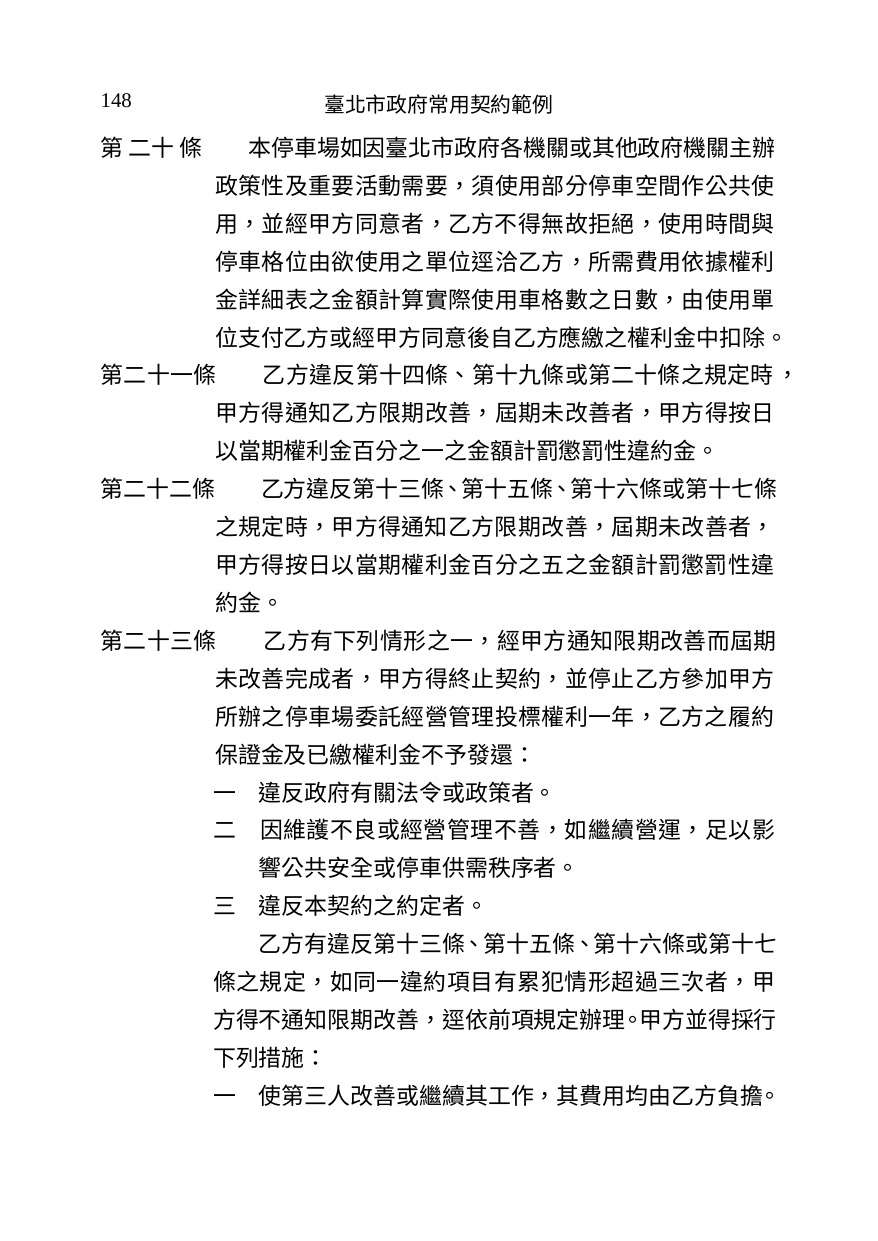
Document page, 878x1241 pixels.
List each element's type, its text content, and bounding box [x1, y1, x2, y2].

text 第二十一條 乙方違反第十四條、第十九條或第二十條之規定時，甲方得通知乙方限期改善，屆期未改善者，甲方得按日以當期權利金百分之一之金額計罰懲罰性違約金。 [100, 355, 777, 469]
text 二 因維護不良或經營管理不善，如繼續營運，足以影響公共安全或停車供需秩序者。 [213, 810, 777, 886]
text 一 使第三人改善或繼續其工作，其費用均由乙方負擔。 [213, 1075, 777, 1113]
text 第 二十 條 本停車場如因臺北市政府各機關或其他政府機關主辦政策性及重要活動需要，須使用部分停車空間作公共使用，並經甲方同意者，乙方不得無故拒絕，使用時間與停車格位由欲使用之單位逕洽乙方，所需費用依據權利金詳細表之金額計算實際使用車格數之日數，由使用單位支付乙方或經甲方同意後自乙方應繳之權利金中扣除。 [100, 127, 777, 355]
text 三 違反本契約之約定者。 [213, 886, 777, 924]
text 乙方有違反第十三條、第十五條、第十六條或第十七條之規定，如同一違約項目有累犯情形超過三次者，甲方得不通知限期改善，逕依前項規定辦理。甲方並得採行下列措施： [213, 924, 777, 1075]
text 一 違反政府有關法令或政策者。 [213, 772, 777, 810]
text 第二十二條 乙方違反第十三條、第十五條、第十六條或第十七條之規定時，甲方得通知乙方限期改善，屆期未改善者，甲方得按日以當期權利金百分之五之金額計罰懲罰性違約金。 [100, 469, 777, 620]
text 第二十三條 乙方有下列情形之一，經甲方通知限期改善而屆期未改善完成者，甲方得終止契約，並停止乙方參加甲方所辦之停車場委託經營管理投標權利一年，乙方之履約保證金及已繳權利金不予發還： [100, 620, 777, 772]
